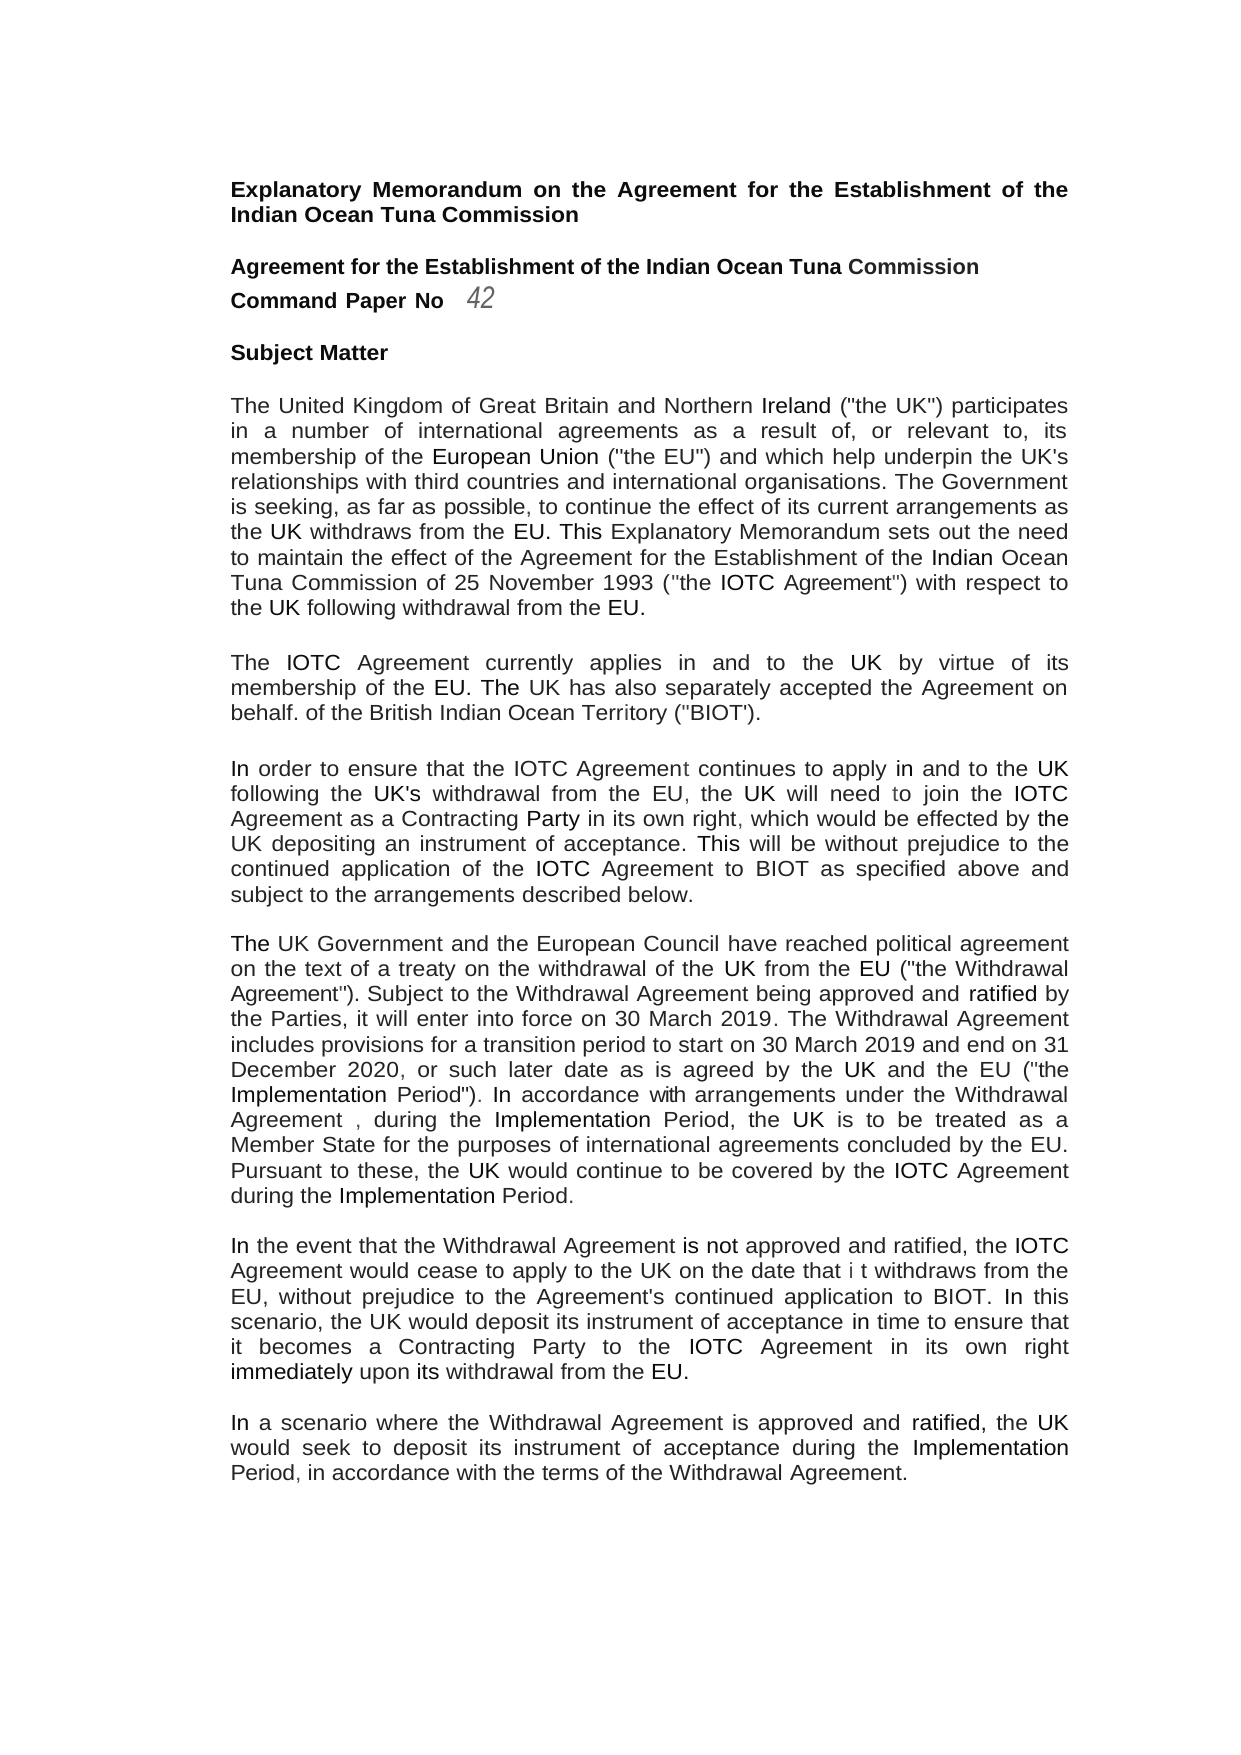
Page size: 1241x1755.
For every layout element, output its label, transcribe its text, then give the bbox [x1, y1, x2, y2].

text In order to ensure that the IOTC Agreement continues to apply in and to the UK following the UK's withdrawal from the EU, the UK will need to join the IOTC Agreement as a Contracting Party in its own right, which would be effected by the UK depositing an instrument of acceptance. This will be without prejudice to the continued application of the IOTC Agreement to BIOT as specified above and subject to the arrangements described below. [230, 755, 1069, 907]
text The IOTC Agreement currently applies in and to the UK by virtue of its membership of the EU. The UK has also separately accepted the Agreement on behalf. of the British Indian Ocean Territory ("BIOT'). [230, 650, 1069, 726]
text The UK Government and the European Council have reached political agreement on the text of a treaty on the withdrawal of the UK from the EU ("the Withdrawal Agreement''). Subject to the Withdrawal Agreement being approved and ratified by the Parties, it will enter into force on 30 March 2019. The Withdrawal Agreement includes provisions for a transition period to start on 30 March 2019 and end on 31 December 2020, or such later date as is agreed by the UK and the EU ("the Implementation Period"). In accordance with arrangements under the Withdrawal Agreement , during the Implementation Period, the UK is to be treated as a Member State for the purposes of international agreements concluded by the EU. Pursuant to these, the UK would continue to be covered by the IOTC Agreement during the Implementation Period. [230, 931, 1069, 1208]
text Agreement for the Establishment of the Indian Ocean Tuna Commission [230, 254, 1069, 279]
text In a scenario where the Withdrawal Agreement is approved and ratified, the UK would seek to deposit its instrument of acceptance during the Implementation Period, in accordance with the terms of the Withdrawal Agreement. [230, 1409, 1069, 1485]
text Subject Matter [230, 340, 1069, 366]
subtitle Explanatory Memorandum on the Agreement for the Establishment of the Indian Ocean Tuna Commission [230, 177, 1069, 228]
text In the event that the Withdrawal Agreement is not approved and ratified, the IOTC Agreement would cease to apply to the UK on the date that i t withdraws from the EU, without prejudice to the Agreement's continued application to BIOT. In this scenario, the UK would deposit its instrument of acceptance in time to ensure that it becomes a Contracting Party to the IOTC Agreement in its own right immediately upon its withdrawal from the EU. [230, 1233, 1069, 1384]
text Command Paper No 42 [230, 279, 1069, 315]
text The United Kingdom of Great Britain and Northern Ireland ("the UK") participates in a number of international agreements as a result of, or relevant to, its membership of the European Union (''the EU") and which help underpin the UK's relationships with third countries and international organisations. The Government is seeking, as far as possible, to continue the effect of its current arrangements as the UK withdraws from the EU. This Explanatory Memorandum sets out the need to maintain the effect of the Agreement for the Establishment of the Indian Ocean Tuna Commission of 25 November 1993 ("the IOTC Agreement") with respect to the UK following withdrawal from the EU. [230, 393, 1069, 620]
